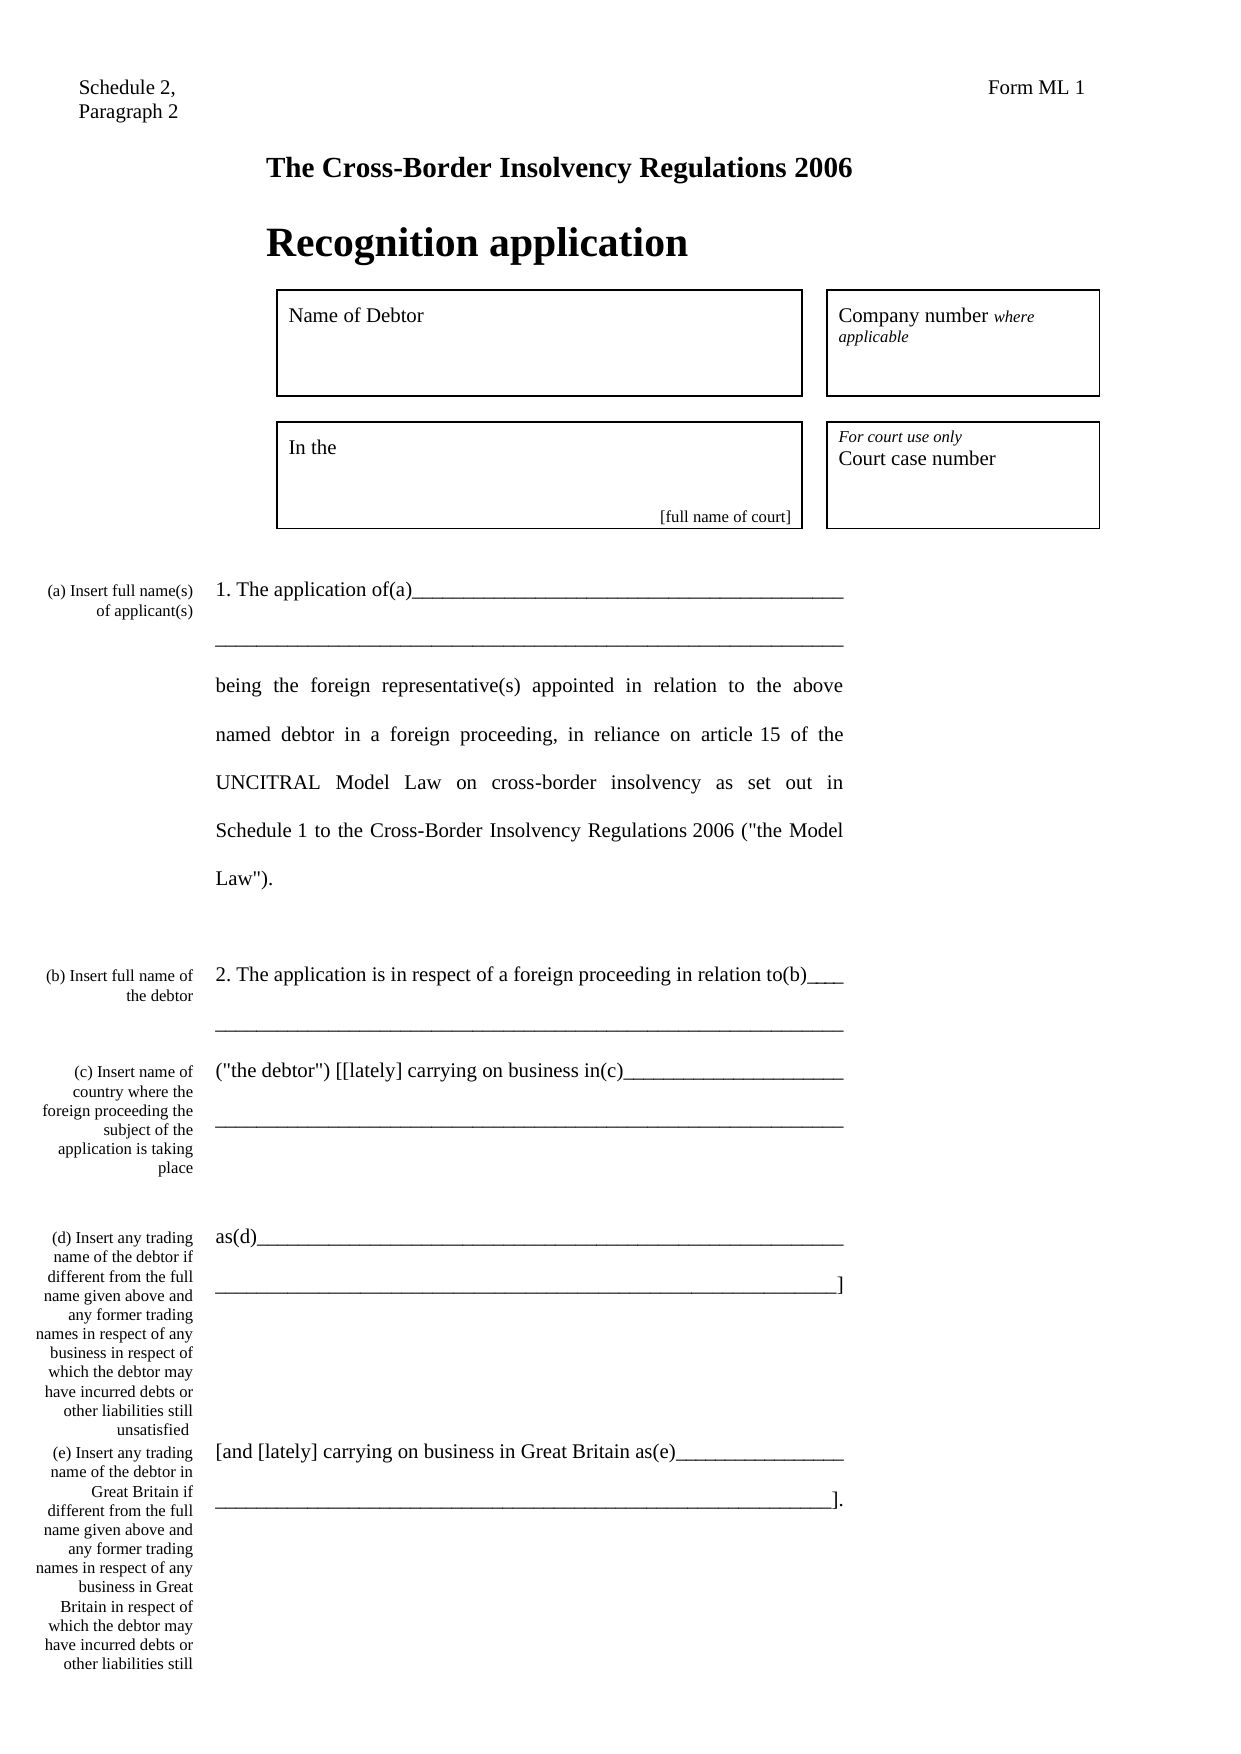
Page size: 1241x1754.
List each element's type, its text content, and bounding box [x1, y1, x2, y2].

table_cell as(d) ] [204, 1224, 855, 1439]
table_cell [and [lately] carrying on business in Great Britain as(e) ]. [204, 1439, 855, 1673]
text Recognition application [266, 217, 1090, 265]
text The Cross‑Border Insolvency Regulations 2006 [266, 150, 1090, 183]
table_header [803, 289, 826, 395]
table_header For court use only Court case number [828, 423, 1099, 527]
table_cell 2. The application is in respect of a foreign proceeding in relation to(b) [204, 962, 855, 1058]
table_cell (e) Insert any trading name of the debtor in Great Britain if different from the full name given above and any former trading names in respect of any business in Great Britain in respect of which the debtor may have incurred debts or other liabilities still [30, 1439, 204, 1673]
table_header [803, 421, 826, 527]
table_header (a) Insert full name(s) of applicant(s) [30, 577, 204, 962]
table_header In the [full name of court] [278, 423, 801, 527]
table_cell (d) Insert any trading name of the debtor if different from the full name given above and any former trading names in respect of any business in respect of which the debtor may have incurred debts or other liabilities still unsatisfied [30, 1224, 204, 1439]
table_cell (b) Insert full name of the debtor [30, 962, 204, 1058]
table_cell (c) Insert name of country where the foreign proceeding the subject of the application is taking place [30, 1058, 204, 1224]
table_header 1. The application of(a) being the foreign representative(s) appointed in relation to the above named debtor in a foreign proceeding, in reliance on article 15 of the UNCITRAL Model Law on cross‑border insolvency as set out in Schedule 1 to the Cross‑Border Insolvency Regulations 2006 ("the Model Law"). [204, 577, 855, 962]
table_header Name of Debtor [278, 291, 801, 395]
table_header Company number where applicable [828, 291, 1099, 395]
table_cell ("the debtor") [[lately] carrying on business in(c) [204, 1058, 855, 1224]
